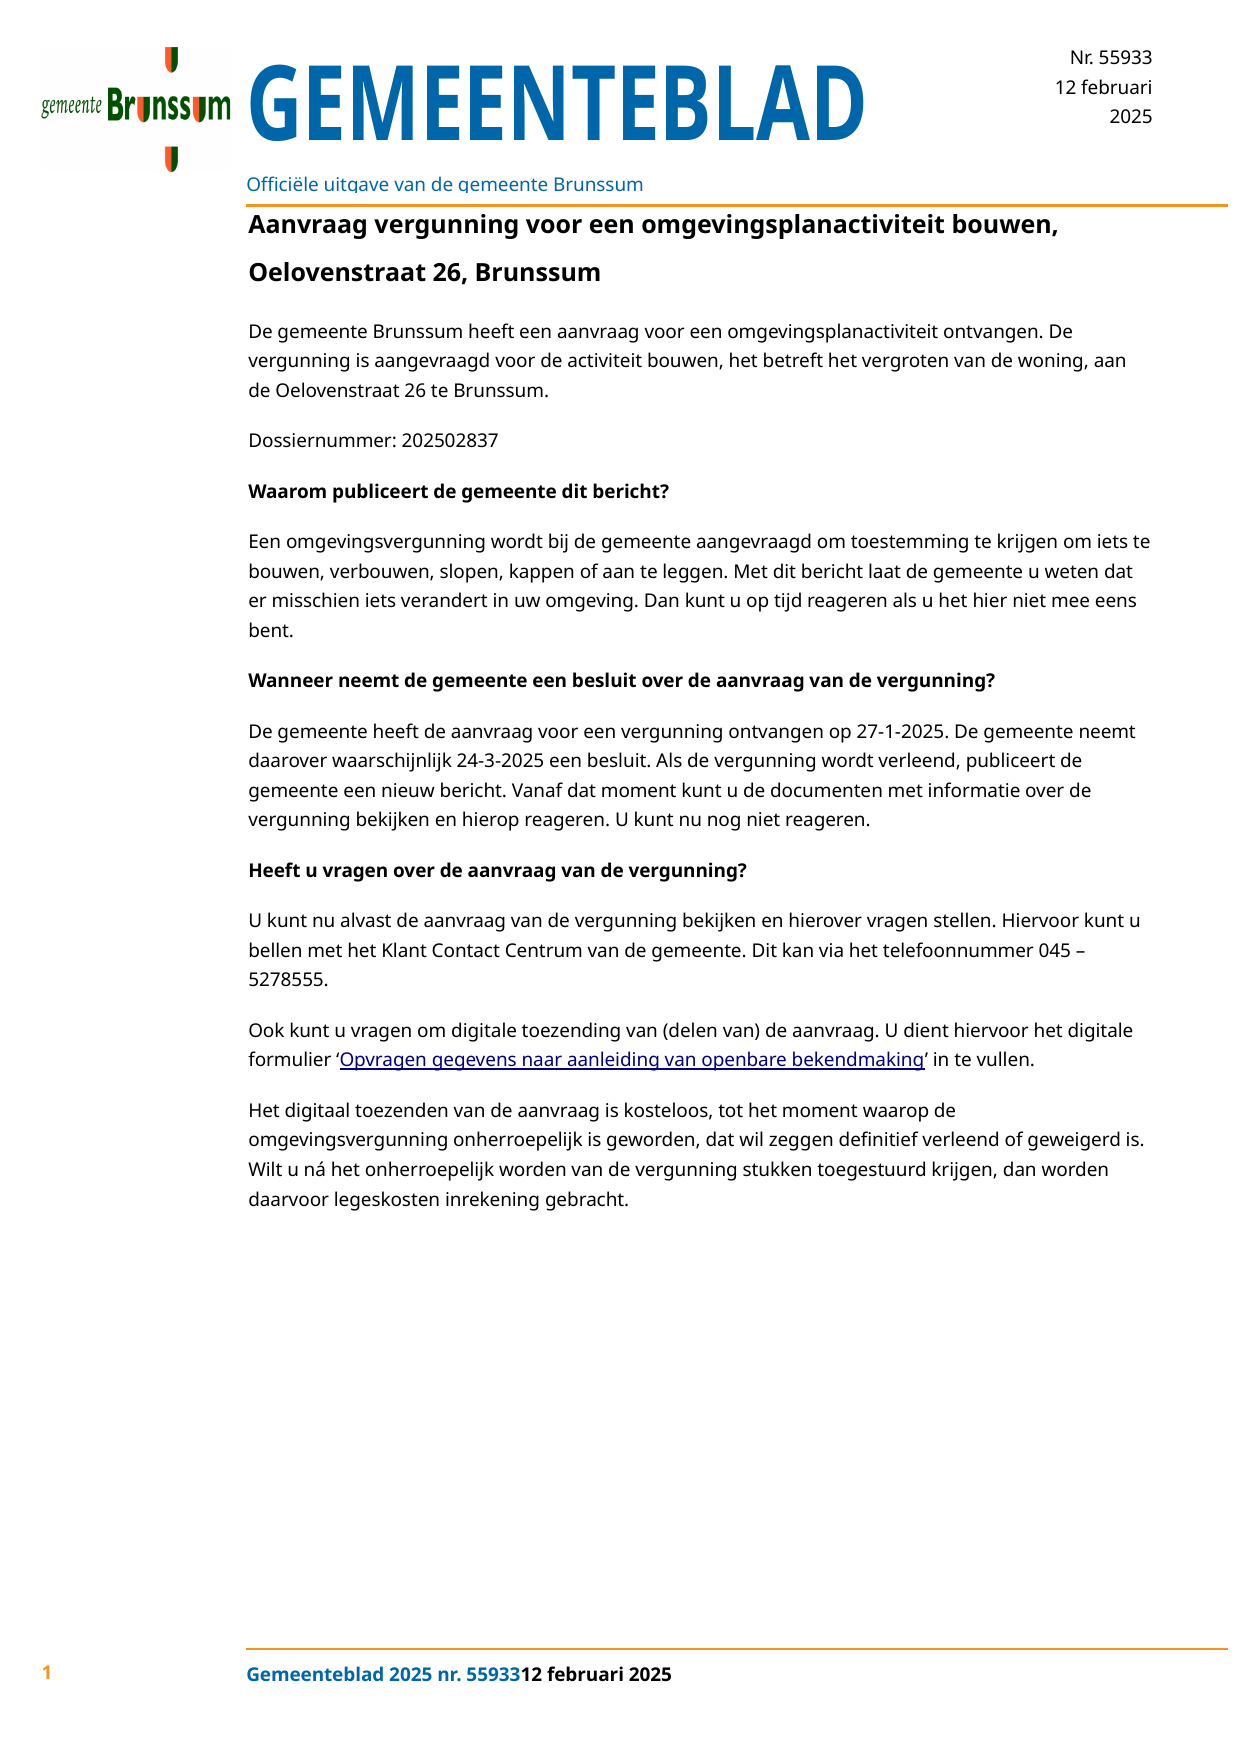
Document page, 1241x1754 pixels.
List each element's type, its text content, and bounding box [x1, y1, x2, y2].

text Heeft u vragen over de aanvraag van de vergunning? [248, 857, 1152, 883]
text Het digitaal toezenden van de aanvraag is kosteloos, tot het moment waarop de omgevingsvergunning onherroepelijk is geworden, dat wil zeggen definitief verleend of geweigerd is. Wilt u ná het onherroepelijk worden van de vergunning stukken toegestuurd krijgen, dan worden daarvoor legeskosten inrekening gebracht. [248, 1097, 1152, 1212]
text Wanneer neemt de gemeente een besluit over de aanvraag van de vergunning? [248, 667, 1152, 693]
text De gemeente Brunssum heeft een aanvraag voor een omgevingsplanactiviteit ontvangen. De vergunning is aangevraagd voor de activiteit bouwen, het betreft het vergroten van de woning, aan de Oelovenstraat 26 te Brunssum. [248, 318, 1152, 403]
text U kunt nu alvast de aanvraag van de vergunning bekijken en hierover vragen stellen. Hiervoor kunt u bellen met het Klant Contact Centrum van de gemeente. Dit kan via het telefoonnummer 045 – 5278555. [248, 907, 1152, 992]
picture [41, 47, 231, 172]
text Ook kunt u vragen om digitale toezending van (delen van) de aanvraag. U dient hiervoor het digitale formulier ‘Opvragen gegevens naar aanleiding van openbare bekendmaking’ in te vullen. [248, 1017, 1152, 1072]
text Waarom publiceert de gemeente dit bericht? [248, 478, 1152, 504]
text Dossiernummer: 202502837 [248, 427, 1152, 453]
text Een omgevingsvergunning wordt bij de gemeente aangevraagd om toestemming te krijgen om iets te bouwen, verbouwen, slopen, kappen of aan te leggen. Met dit bericht laat de gemeente u weten dat er misschien iets verandert in uw omgeving. Dan kunt u op tijd reageren als u het hier niet mee eens bent. [248, 528, 1152, 643]
text Aanvraag vergunning voor een omgevingsplanactiviteit bouwen, Oelovenstraat 26, Brunssum [248, 207, 1152, 288]
text De gemeente heeft de aanvraag voor een vergunning ontvangen op 27-1-2025. De gemeente neemt daarover waarschijnlijk 24-3-2025 een besluit. Als de vergunning wordt verleend, publiceert de gemeente een nieuw bericht. Vanaf dat moment kunt u de documenten met informatie over de vergunning bekijken en hierop reageren. U kunt nu nog niet reageren. [248, 718, 1152, 832]
